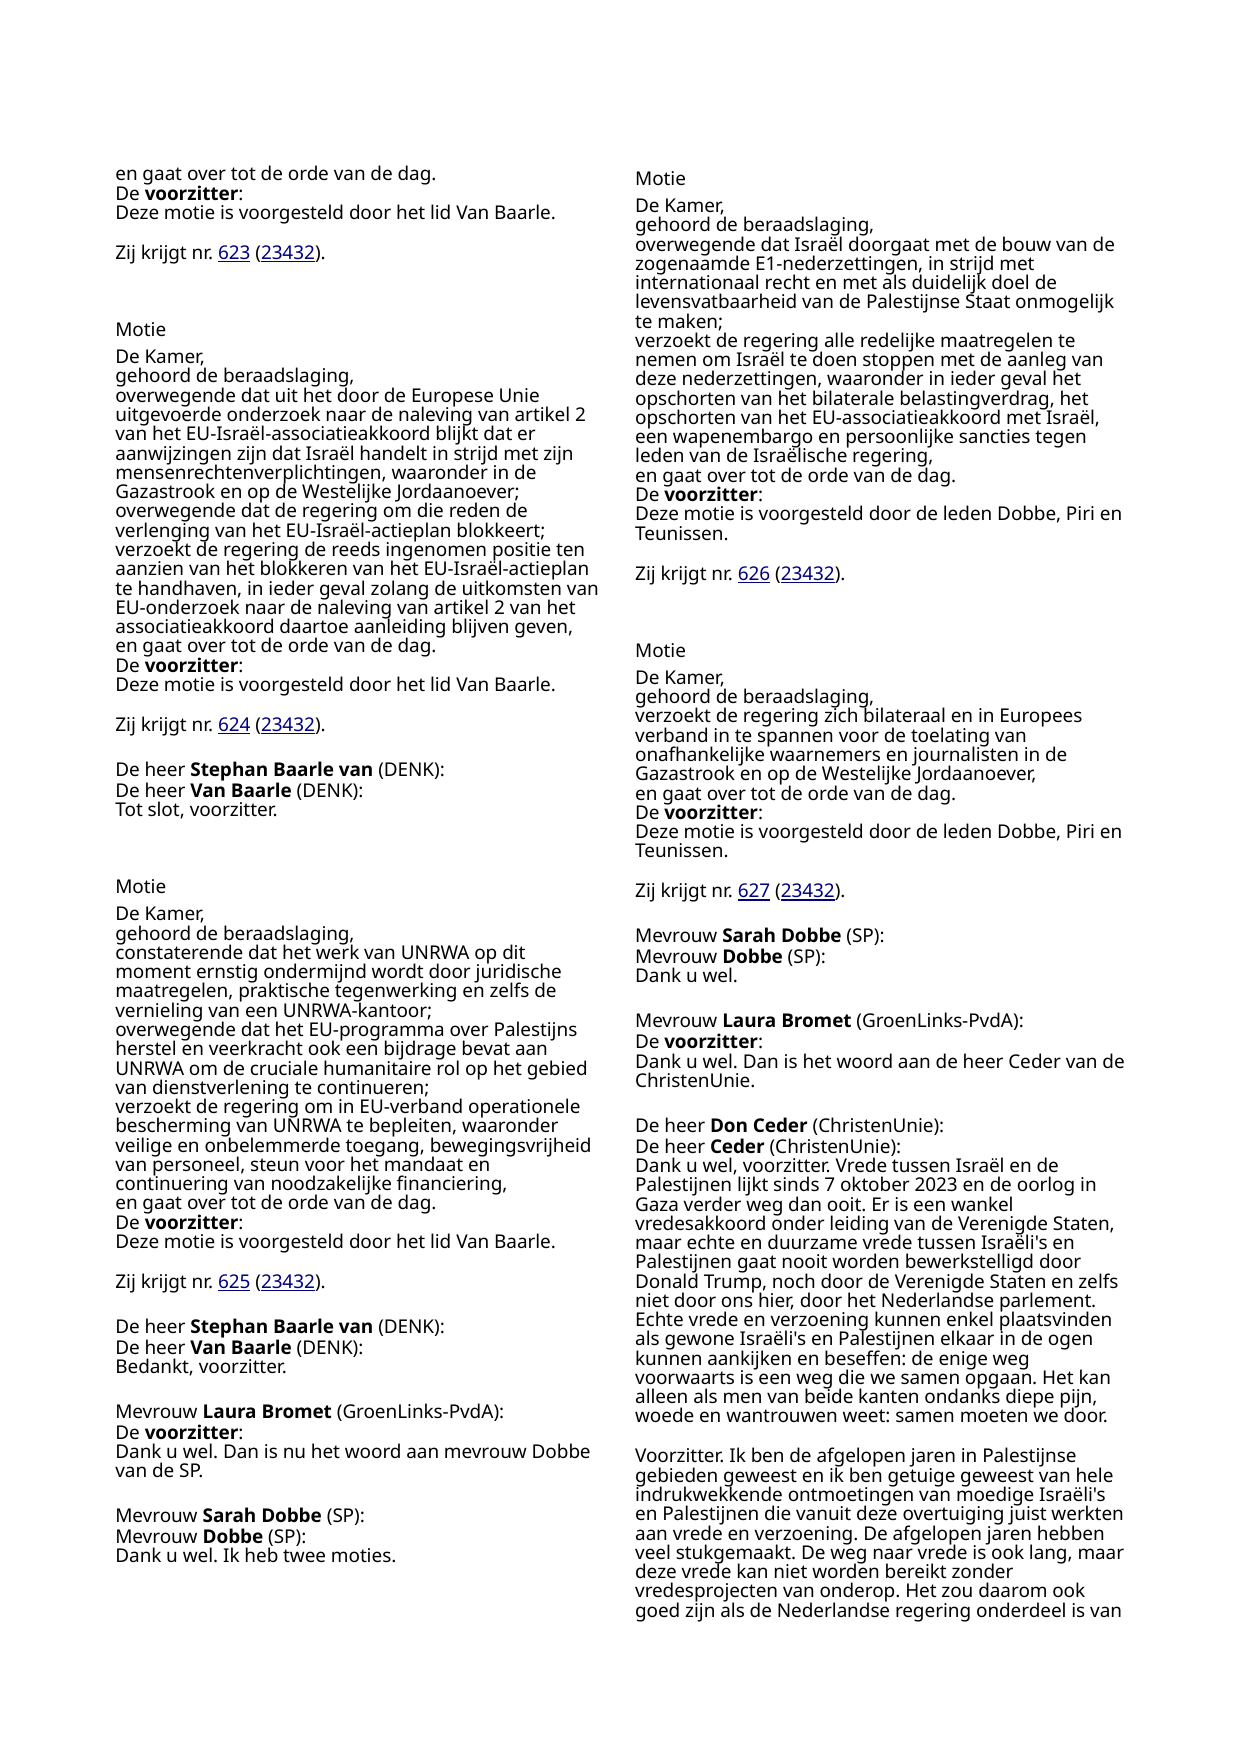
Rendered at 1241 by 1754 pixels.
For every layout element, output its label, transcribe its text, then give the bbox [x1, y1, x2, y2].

text overwegende dat de regering om die reden de verlenging van het EU-Israël-actieplan blokkeert; [115, 502, 605, 541]
text Zij krijgt nr. 623 (23432). [115, 244, 605, 263]
text Deze motie is voorgesteld door de leden Dobbe, Piri en Teunissen. [635, 505, 1125, 544]
text gehoord de beraadslaging, [115, 367, 605, 387]
text Zij krijgt nr. 624 (23432). [115, 716, 605, 735]
text Dank u wel. Dan is het woord aan de heer Ceder van de ChristenUnie. [635, 1053, 1125, 1091]
text verzoekt de regering de reeds ingenomen positie ten aanzien van het blokkeren van het EU-Israël-actieplan te handhaven, in ieder geval zolang de uitkomsten van EU-onderzoek naar de naleving van artikel 2 van het associatieakkoord daartoe aanleiding blijven geven, [115, 541, 605, 637]
text Tot slot, voorzitter. [115, 801, 605, 820]
text constaterende dat het werk van UNRWA op dit moment ernstig ondermijnd wordt door juridische maatregelen, praktische tegenwerking en zelfs de vernieling van een UNRWA-kantoor; [115, 944, 605, 1021]
text verzoekt de regering alle redelijke maatregelen te nemen om Israël te doen stoppen met de aanleg van deze nederzettingen, waaronder in ieder geval het opschorten van het bilaterale belastingverdrag, het opschorten van het EU-associatieakkoord met Israël, een wapenembargo en persoonlijke sancties tegen leden van de Israëlische regering, [635, 332, 1125, 467]
text overwegende dat het EU-programma over Palestijns herstel en veerkracht ook een bijdrage bevat aan UNRWA om de cruciale humanitaire rol op het gebied van dienstverlening te continueren; [115, 1021, 605, 1098]
text Dank u wel, voorzitter. Vrede tussen Israël en de Palestijnen lijkt sinds 7 oktober 2023 en de oorlog in Gaza verder weg dan ooit. Er is een wankel vredesakkoord onder leiding van de Verenigde Staten, maar echte en duurzame vrede tussen Israëli's en Palestijnen gaat nooit worden bewerkstelligd door Donald Trump, noch door de Verenigde Staten en zelfs niet door ons hier, door het Nederlandse parlement. Echte vrede en verzoening kunnen enkel plaatsvinden als gewone Israëli's en Palestijnen elkaar in de ogen kunnen aankijken en beseffen: de enige weg voorwaarts is een weg die we samen opgaan. Het kan alleen als men van beide kanten ondanks diepe pijn, woede en wantrouwen weet: samen moeten we door. [635, 1157, 1125, 1427]
text en gaat over tot de orde van de dag. [635, 467, 1125, 486]
text Voorzitter. Ik ben de afgelopen jaren in Palestijnse gebieden geweest en ik ben getuige geweest van hele indrukwekkende ontmoetingen van moedige Israëli's en Palestijnen die vanuit deze overtuiging juist werkten aan vrede en verzoening. De afgelopen jaren hebben veel stukgemaakt. De weg naar vrede is ook lang, maar deze vrede kan niet worden bereikt zonder vredesprojecten van onderop. Het zou daarom ook goed zijn als de Nederlandse regering onderdeel is van [635, 1447, 1125, 1621]
text De voorzitter: [635, 804, 1125, 823]
text De Kamer, [115, 348, 605, 367]
text verzoekt de regering zich bilateraal en in Europees verband in te spannen voor de toelating van onafhankelijke waarnemers en journalisten in de Gazastrook en op de Westelijke Jordaanoever, [635, 707, 1125, 784]
text en gaat over tot de orde van de dag. [635, 784, 1125, 804]
text Deze motie is voorgesteld door het lid Van Baarle. [115, 676, 605, 695]
text Motie [635, 637, 1125, 663]
text De heer Stephan Baarle van (DENK): [115, 756, 605, 782]
text Zij krijgt nr. 627 (23432). [635, 882, 1125, 902]
text Mevrouw Sarah Dobbe (SP): [635, 922, 1125, 948]
text Mevrouw Laura Bromet (GroenLinks-PvdA): [635, 1008, 1125, 1033]
text Motie [115, 317, 605, 342]
text overwegende dat Israël doorgaat met de bouw van de zogenaamde E1-nederzettingen, in strijd met internationaal recht en met als duidelijk doel de levensvatbaarheid van de Palestijnse Staat onmogelijk te maken; [635, 236, 1125, 332]
text Dank u wel. [635, 967, 1125, 987]
text Deze motie is voorgesteld door de leden Dobbe, Piri en Teunissen. [635, 823, 1125, 862]
text en gaat over tot de orde van de dag. [115, 1194, 605, 1214]
text De heer Don Ceder (ChristenUnie): [635, 1112, 1125, 1138]
text De heer Ceder (ChristenUnie): [635, 1138, 1125, 1157]
text De voorzitter: [115, 184, 605, 204]
text Mevrouw Dobbe (SP): [115, 1528, 605, 1547]
text De Kamer, [635, 197, 1125, 216]
text verzoekt de regering om in EU-verband operationele bescherming van UNRWA te bepleiten, waaronder veilige en onbelemmerde toegang, bewegingsvrijheid van personeel, steun voor het mandaat en continuering van noodzakelijke financiering, [115, 1098, 605, 1194]
text Deze motie is voorgesteld door het lid Van Baarle. [115, 1233, 605, 1252]
text overwegende dat uit het door de Europese Unie uitgevoerde onderzoek naar de naleving van artikel 2 van het EU-Israël-associatieakkoord blijkt dat er aanwijzingen zijn dat Israël handelt in strijd met zijn mensenrechtenverplichtingen, waaronder in de Gazastrook en op de Westelijke Jordaanoever; [115, 387, 605, 502]
text Dank u wel. Ik heb twee moties. [115, 1547, 605, 1567]
text Motie [115, 874, 605, 899]
text De heer Van Baarle (DENK): [115, 1339, 605, 1358]
text De Kamer, [115, 905, 605, 924]
text Motie [635, 165, 1125, 191]
text Dank u wel. Dan is nu het woord aan mevrouw Dobbe van de SP. [115, 1443, 605, 1482]
text Mevrouw Laura Bromet (GroenLinks-PvdA): [115, 1398, 605, 1424]
text De voorzitter: [115, 1424, 605, 1443]
text De voorzitter: [635, 486, 1125, 505]
text De heer Stephan Baarle van (DENK): [115, 1313, 605, 1339]
text en gaat over tot de orde van de dag. [115, 165, 605, 184]
text Bedankt, voorzitter. [115, 1358, 605, 1377]
text De voorzitter: [115, 1214, 605, 1233]
text Deze motie is voorgesteld door het lid Van Baarle. [115, 204, 605, 223]
text Zij krijgt nr. 626 (23432). [635, 564, 1125, 584]
text De heer Van Baarle (DENK): [115, 782, 605, 801]
text gehoord de beraadslaging, [635, 216, 1125, 236]
text De voorzitter: [115, 657, 605, 676]
text gehoord de beraadslaging, [115, 924, 605, 944]
text De Kamer, [635, 669, 1125, 688]
text De voorzitter: [635, 1033, 1125, 1053]
text Mevrouw Dobbe (SP): [635, 948, 1125, 967]
text Mevrouw Sarah Dobbe (SP): [115, 1502, 605, 1528]
text Zij krijgt nr. 625 (23432). [115, 1273, 605, 1292]
text gehoord de beraadslaging, [635, 688, 1125, 707]
text en gaat over tot de orde van de dag. [115, 637, 605, 657]
